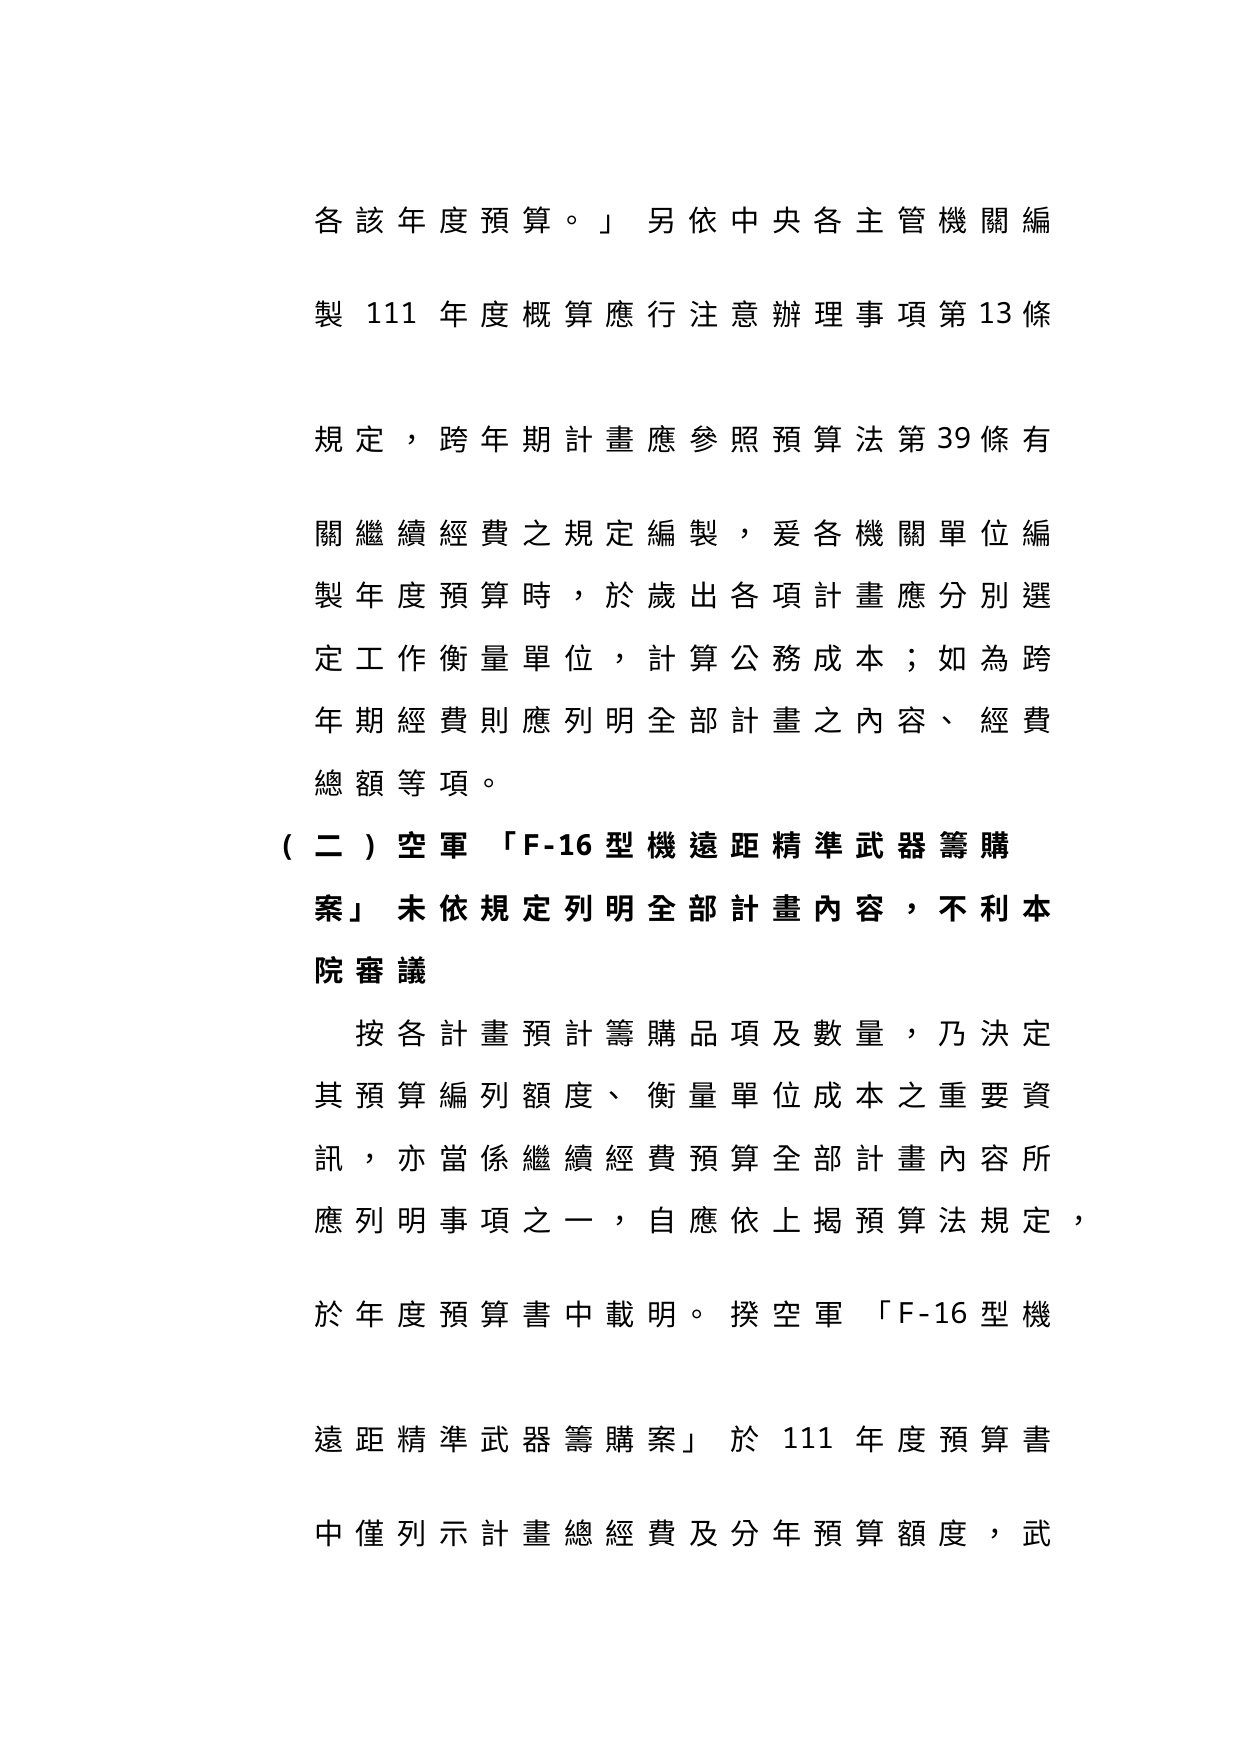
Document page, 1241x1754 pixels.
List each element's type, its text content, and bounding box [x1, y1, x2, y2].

text 各該年度預算。」另依中央各主管機關編製111年度概算應行注意辦理事項第13條規定，跨年期計畫應參照預算法第39條有關繼續經費之規定編製，爰各機關單位編製年度預算時，於歲出各項計畫應分別選定工作衡量單位，計算公務成本；如為跨年期經費則應列明全部計畫之內容、經費總額等項。 [271, 177, 1058, 802]
text (二)空軍「F-16型機遠距精準武器籌購案」未依規定列明全部計畫內容，不利本院審議 [242, 802, 1058, 990]
text 按各計畫預計籌購品項及數量，乃決定其預算編列額度、衡量單位成本之重要資訊，亦當係繼續經費預算全部計畫內容所應列明事項之一，自應依上揭預算法規定，於年度預算書中載明。揆空軍「F-16型機遠距精準武器籌購案」於111年度預算書中僅列示計畫總經費及分年預算額度，武器籌購品項及數量等攸關資訊則均未載明，除外界難以知悉其建置成本之妥適性外，亦不利本院審議預算時評估其合理性。 [271, 990, 1058, 1552]
